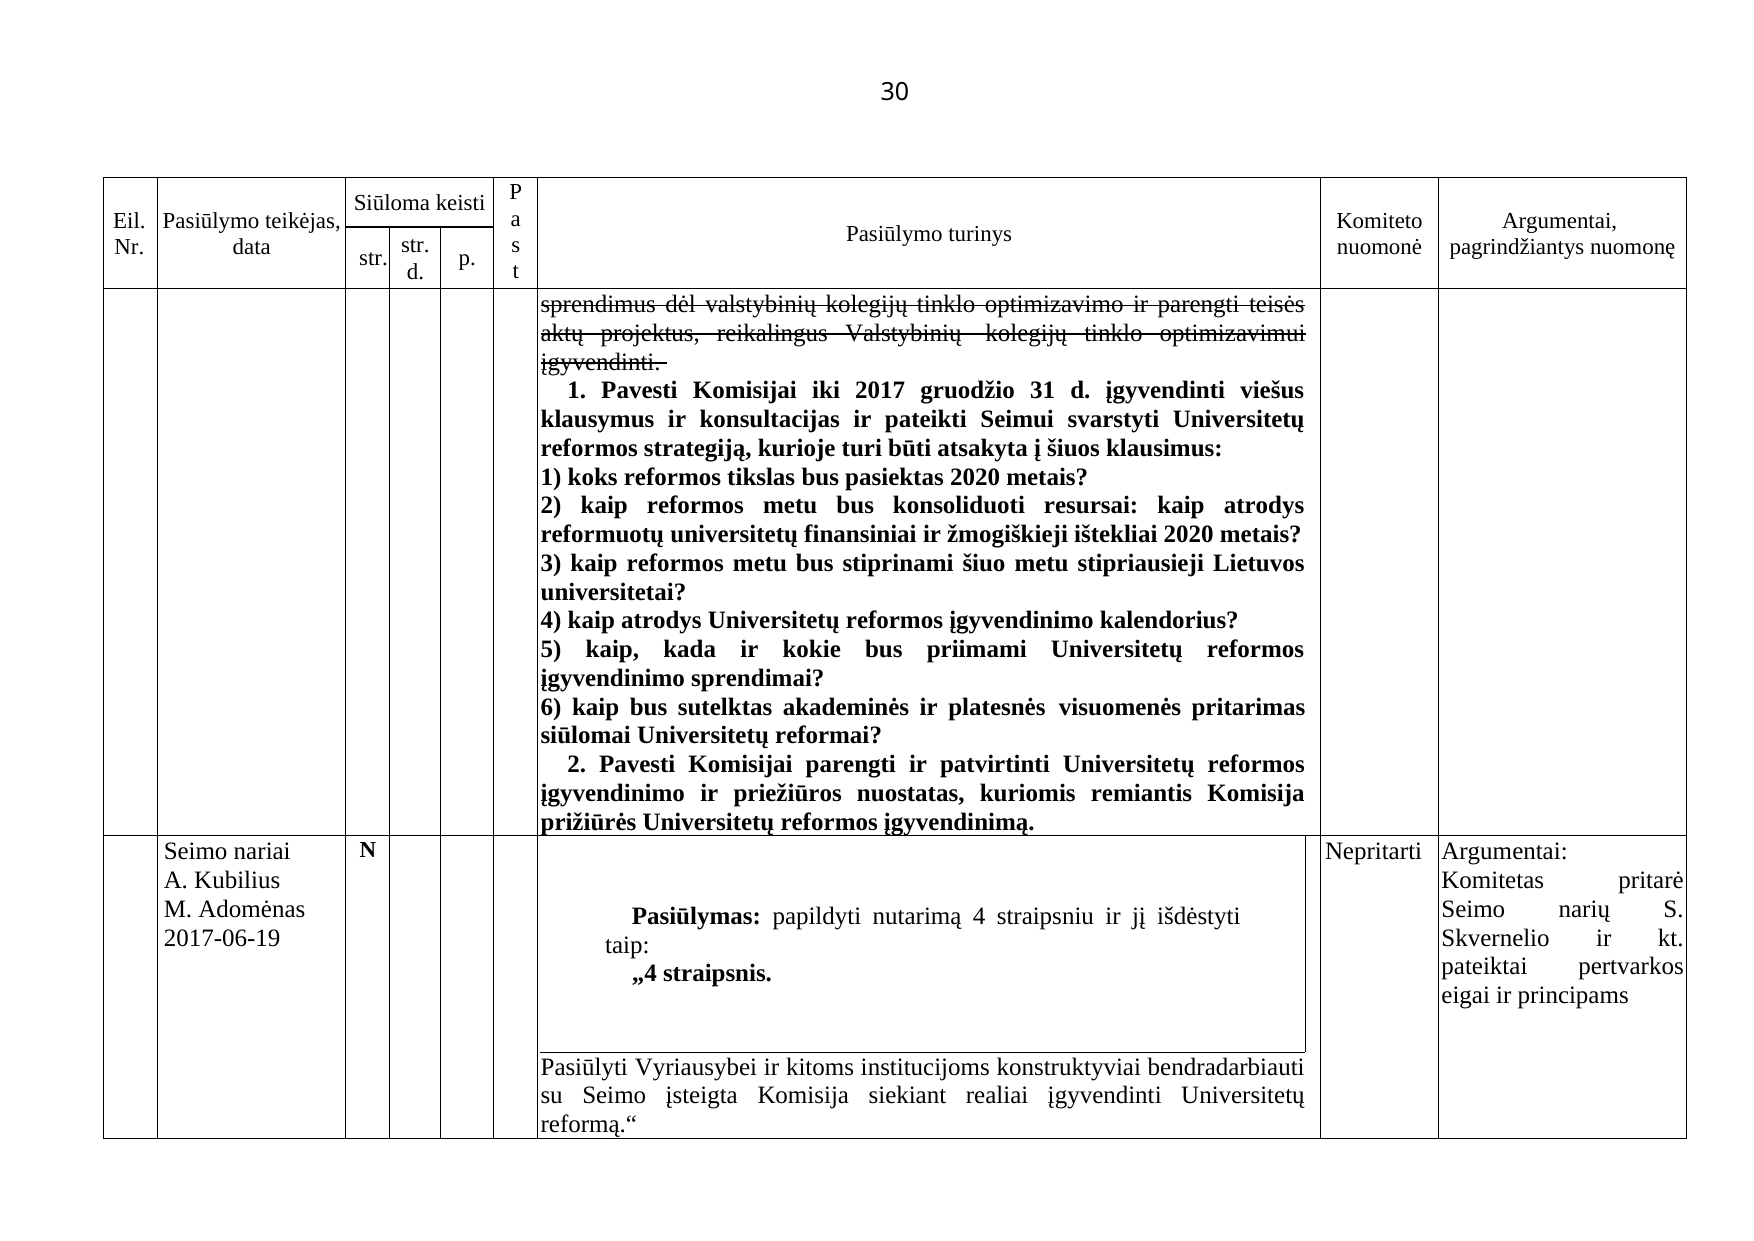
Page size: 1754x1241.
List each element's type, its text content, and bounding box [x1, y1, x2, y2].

table_cell [104, 289, 157, 835]
table_cell Nepritarti [1321, 836, 1438, 1138]
table_cell [1321, 289, 1438, 835]
table_header Pasiūlymo teikėjas, data [158, 178, 345, 288]
table_cell Argumentai: Komitetas pritarė Seimo narių S. Skvernelio ir kt. pateiktai pertvarkos eigai ir principams [1439, 836, 1686, 1138]
table_cell str. [346, 228, 389, 288]
table_cell [494, 289, 537, 835]
table_cell [390, 289, 440, 835]
table_cell [158, 289, 345, 835]
table_cell Pasiūlymas: papildyti nutarimą 4 straipsniu ir jį išdėstyti taip: „4 straipsnis. Pasiūlyti Vyriausybei ir kitoms institucijoms konstruktyviai bendradarbiauti su Seimo įsteigta Komisija siekiant realiai įgyvendinti Universitetų reformą.“ [538, 836, 1320, 1138]
table_cell Seimo nariai A. Kubilius M. Adomėnas 2017-06-19 [158, 836, 345, 1138]
table_cell [1439, 289, 1686, 835]
table_cell [346, 289, 389, 835]
table_cell [390, 836, 440, 1138]
table_cell [104, 836, 157, 1138]
table_header Pasiūlymo turinys [538, 178, 1320, 288]
table_cell p. [441, 228, 493, 288]
table_header Komiteto nuomonė [1321, 178, 1438, 288]
table_cell [441, 836, 493, 1138]
table_cell str. d. [390, 228, 440, 288]
table_cell [441, 289, 493, 835]
table_cell sprendimus dėl valstybinių kolegijų tinklo optimizavimo ir parengti teisės aktų projektus, reikalingus Valstybinių kolegijų tinklo optimizavimui įgyvendinti. 1. Pavesti Komisijai iki 2017 gruodžio 31 d. įgyvendinti viešus klausymus ir konsultacijas ir pateikti Seimui svarstyti Universitetų reformos strategiją, kurioje turi būti atsakyta į šiuos klausimus: 1) koks reformos tikslas bus pasiektas 2020 metais? 2) kaip reformos metu bus konsoliduoti resursai: kaip atrodys reformuotų universitetų finansiniai ir žmogiškieji ištekliai 2020 metais? 3) kaip reformos metu bus stiprinami šiuo metu stipriausieji Lietuvos universitetai? 4) kaip atrodys Universitetų reformos įgyvendinimo kalendorius? 5) kaip, kada ir kokie bus priimami Universitetų reformos įgyvendinimo sprendimai? 6) kaip bus sutelktas akademinės ir platesnės visuomenės pritarimas siūlomai Universitetų reformai? 2. Pavesti Komisijai parengti ir patvirtinti Universitetų reformos įgyvendinimo ir priežiūros nuostatas, kuriomis remiantis Komisija prižiūrės Universitetų reformos įgyvendinimą. [538, 289, 1320, 835]
table_cell [494, 836, 537, 1138]
table_header Eil. Nr. [104, 178, 157, 288]
table_header Siūloma keisti [346, 178, 493, 226]
table_header Pastabos [494, 178, 537, 288]
table_header Argumentai, pagrindžiantys nuomonę [1439, 178, 1686, 288]
table_cell N [346, 836, 389, 1138]
